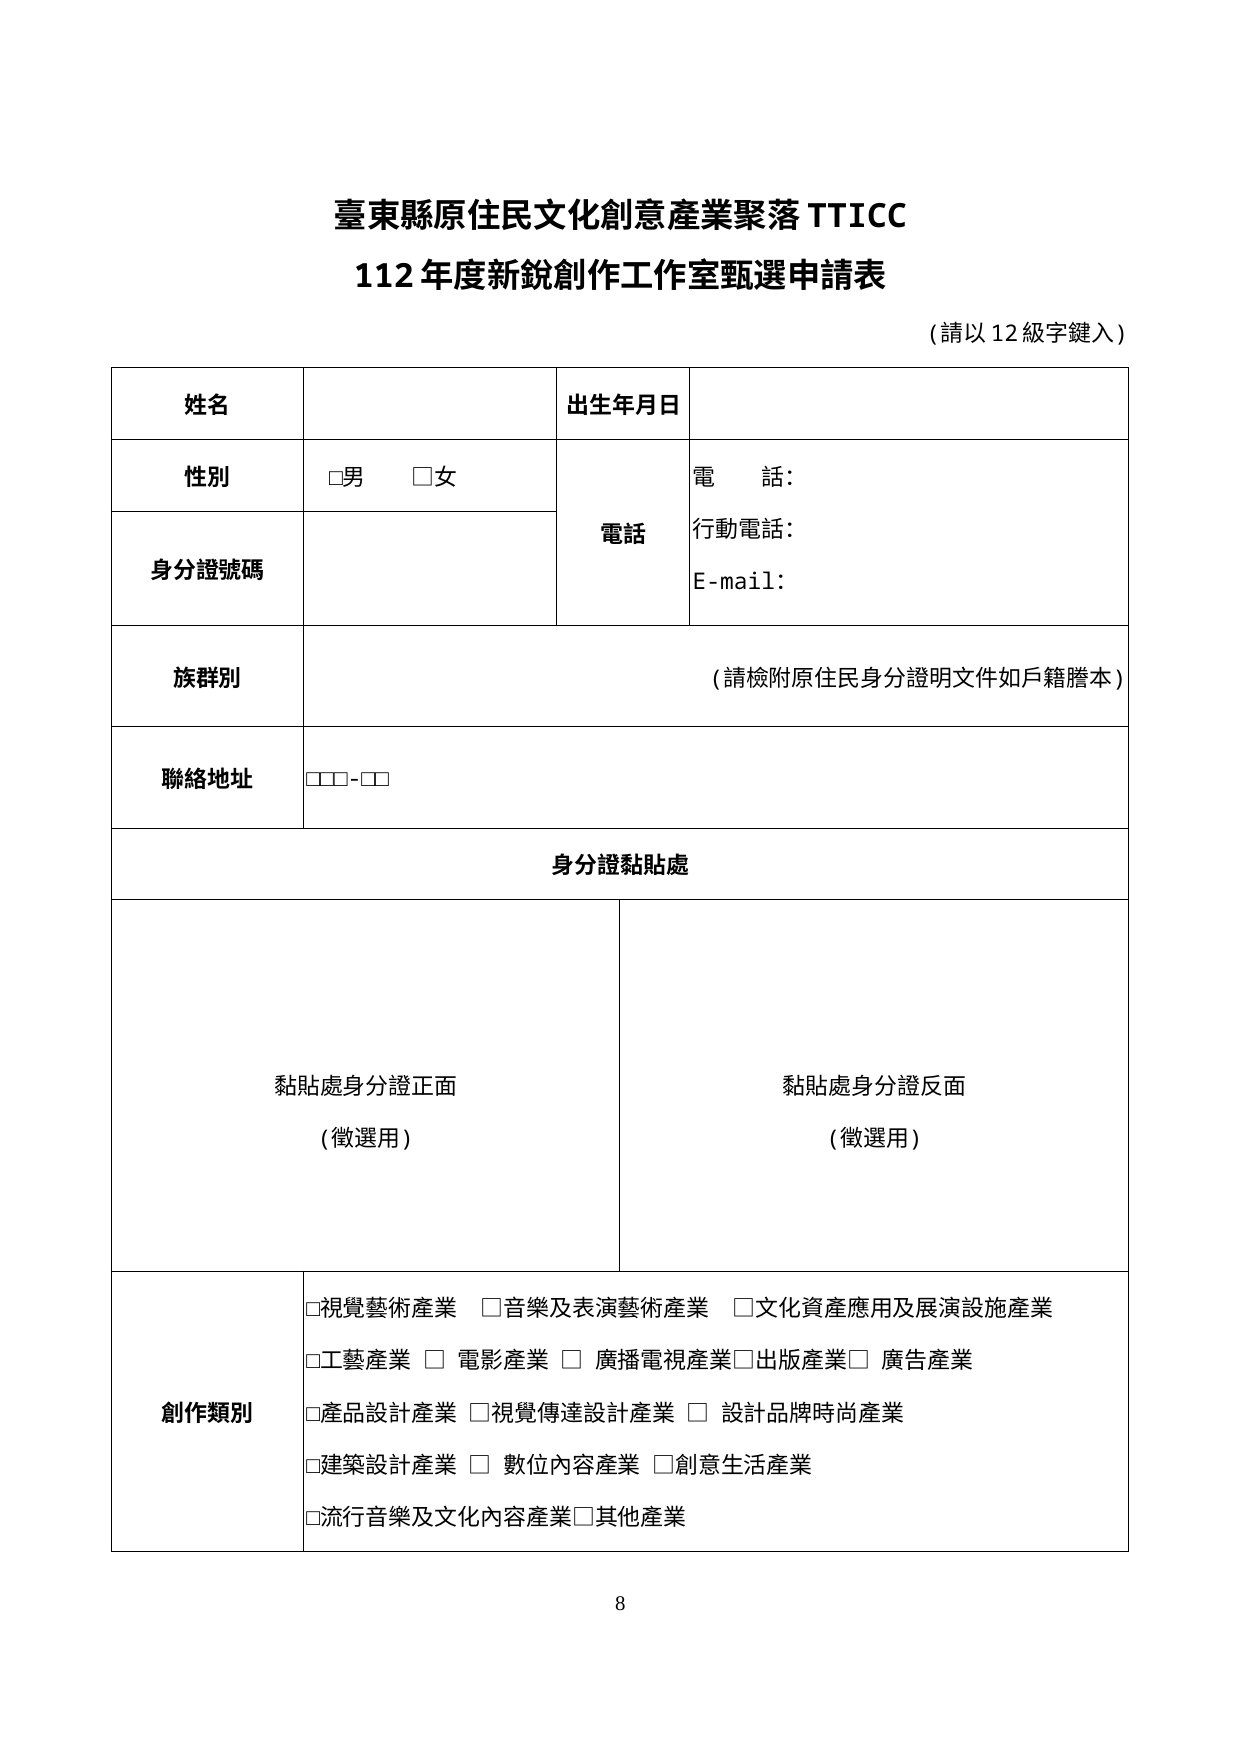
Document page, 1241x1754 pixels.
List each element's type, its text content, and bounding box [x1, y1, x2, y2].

table_cell 性別 [112, 440, 303, 511]
table_cell 黏貼處身分證正面 (徵選用) [112, 900, 619, 1271]
table_cell 身分證號碼 [112, 512, 303, 625]
table_header [690, 368, 1128, 439]
table_cell 電話 [557, 440, 689, 625]
table_cell 聯絡地址 [112, 727, 303, 827]
table_header [304, 368, 556, 439]
text 112年度新銳創作工作室甄選申請表 [112, 254, 1128, 296]
table_header 出生年月日 [557, 368, 689, 439]
text (請以12級字鍵入) [112, 315, 1128, 348]
table_cell □男 □女 [304, 440, 556, 511]
table_cell 創作類別 [112, 1272, 303, 1551]
table_cell 黏貼處身分證反面 (徵選用) [620, 900, 1128, 1271]
table_cell 族群別 [112, 626, 303, 726]
table_cell □□□-□□ [304, 727, 1128, 827]
table_header 姓名 [112, 368, 303, 439]
table_cell (請檢附原住民身分證明文件如戶籍謄本) [304, 626, 1128, 726]
table_cell □視覺藝術產業 □音樂及表演藝術產業 □文化資產應用及展演設施產業 □工藝產業 □ 電影產業 □ 廣播電視產業□出版產業□ 廣告產業 □產品設計產業 □視覺傳達設計產業 □ 設計品牌時尚產業 □建築設計產業 □ 數位內容產業 □創意生活產業 □流行音樂及文化內容產業□其他產業 [304, 1272, 1128, 1551]
table_cell 電 話： 行動電話： E-mail： [690, 440, 1128, 625]
text 臺東縣原住民文化創意產業聚落TTICC [112, 194, 1128, 236]
table_cell 身分證黏貼處 [112, 829, 1128, 899]
table_cell [304, 512, 556, 625]
